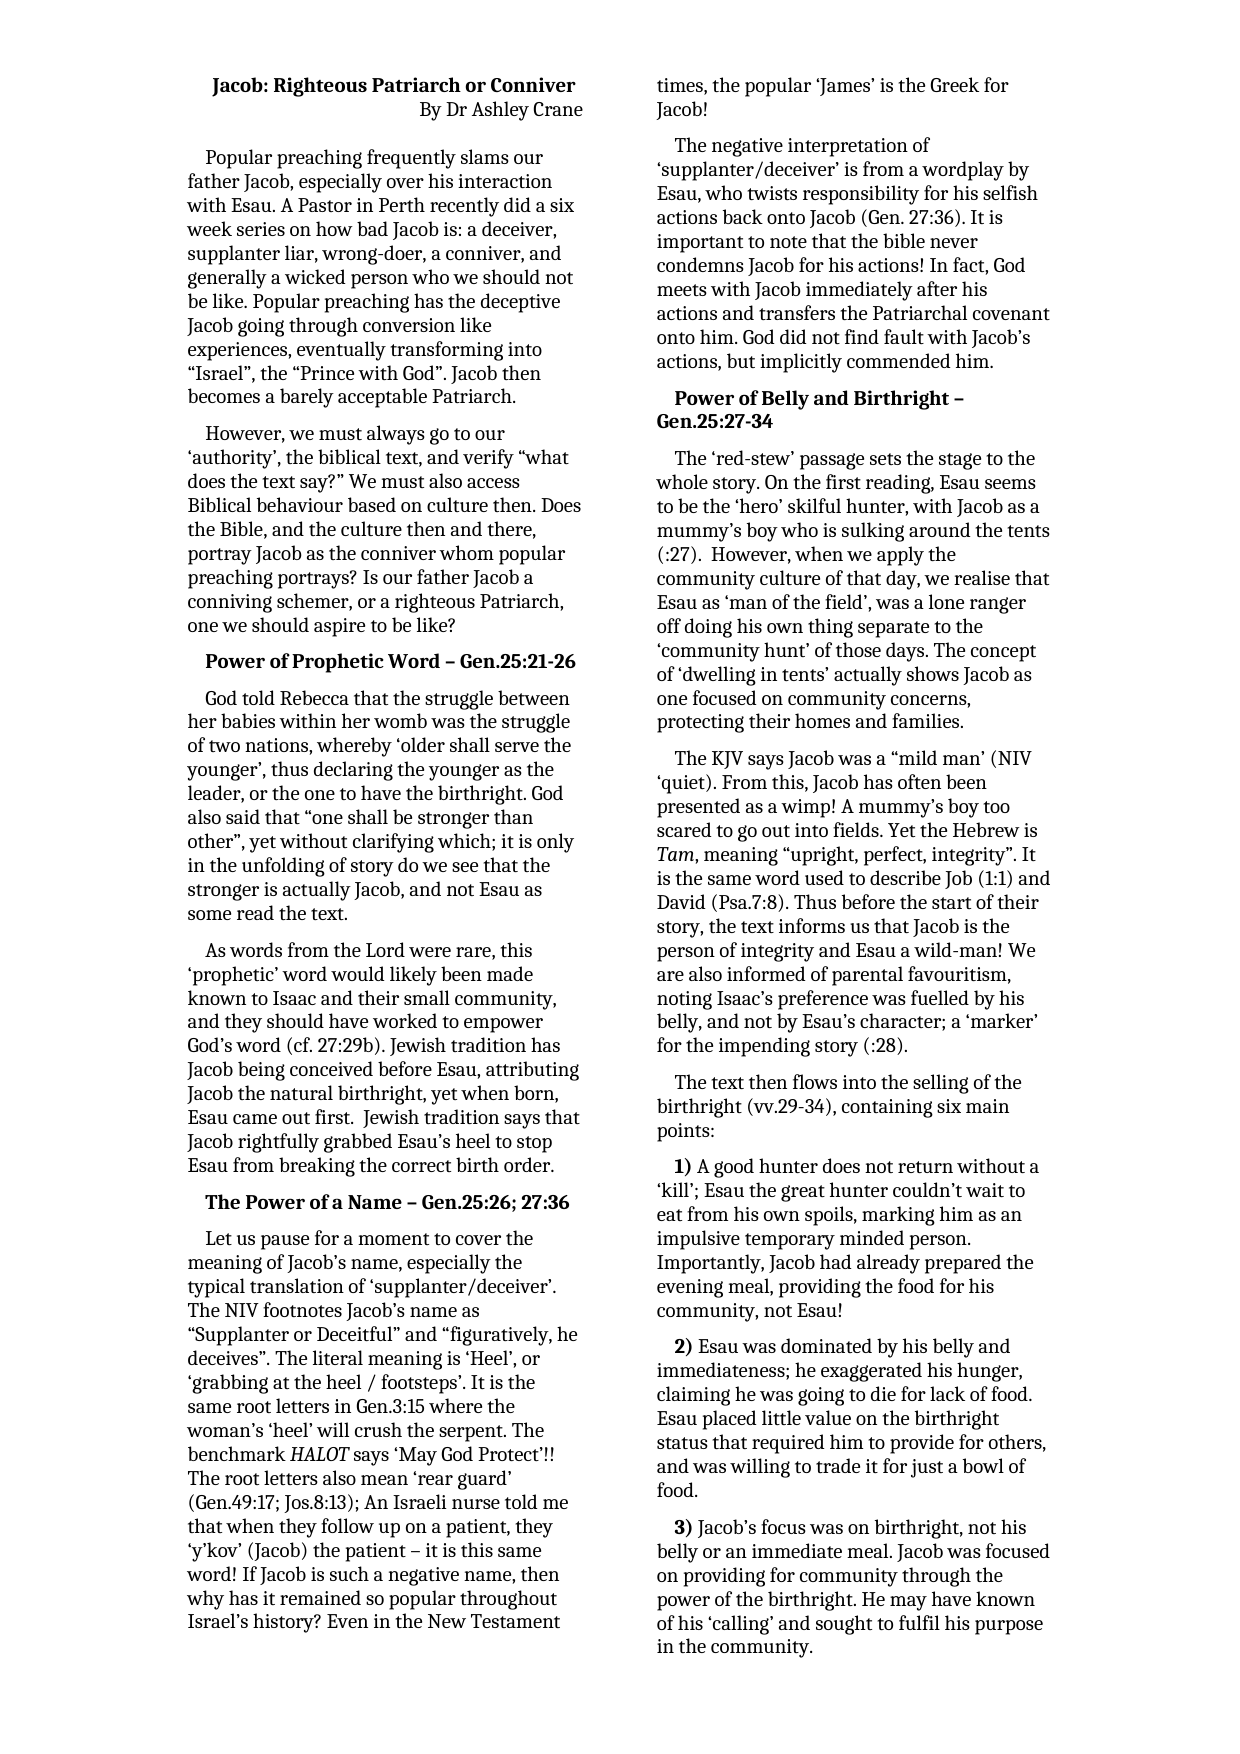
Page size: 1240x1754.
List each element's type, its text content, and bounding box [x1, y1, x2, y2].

text God told Rebecca that the struggle between her babies within her womb was the struggle of two nations, whereby ‘older shall serve the younger’, thus declaring the younger as the leader, or the one to have the birthright. God also said that “one shall be stronger than other”, yet without clarifying which; it is only in the unfolding of story do we see that the stronger is actually Jacob, and not Esau as some read the text. [187, 686, 583, 926]
text However, we must always go to our ‘authority’, the biblical text, and verify “what does the text say?” We must also access Biblical behaviour based on culture then. Does the Bible, and the culture then and there, portray Jacob as the conniver whom popular preaching portrays? Is our father Jacob a conniving schemer, or a righteous Patriarch, one we should aspire to be like? [187, 422, 583, 637]
text The text then flows into the selling of the birthright (vv.29-34), containing six main points: [657, 1071, 1052, 1142]
text As words from the Lord were rare, this ‘prophetic’ word would likely been made known to Isaac and their small community, and they should have worked to empower God’s word (cf. 27:29b). Jewish tradition has Jacob being conceived before Esau, attributing Jacob the natural birthright, yet when born, Esau came out first. Jewish tradition says that Jacob rightfully grabbed Esau’s heel to stop Esau from breaking the correct birth order. [187, 938, 583, 1178]
text Jacob: Righteous Patriarch or Conniver [187, 74, 583, 98]
text The negative interpretation of ‘supplanter/deceiver’ is from a wordplay by Esau, who twists responsibility for his selfish actions back onto Jacob (Gen. 27:36). It is important to note that the bible never condemns Jacob for his actions! In fact, God meets with Jacob immediately after his actions and transfers the Patriarchal covenant onto him. God did not find fault with Jacob’s actions, but implicitly commended him. [657, 134, 1052, 374]
text The ‘red-stew’ passage sets the stage to the whole story. On the first reading, Esau seems to be the ‘hero’ skilful hunter, with Jacob as a mummy’s boy who is sulking around the tents (:27). However, when we apply the community culture of that day, we realise that Esau as ‘man of the field’, was a lone ranger off doing his own thing separate to the ‘community hunt’ of those days. The concept of ‘dwelling in tents’ actually shows Jacob as one focused on community concerns, protecting their homes and families. [657, 447, 1052, 734]
text Popular preaching frequently slams our father Jacob, especially over his interaction with Esau. A Pastor in Perth recently did a six week series on how bad Jacob is: a deceiver, supplanter liar, wrong-doer, a conniver, and generally a wicked person who we should not be like. Popular preaching has the deceptive Jacob going through conversion like experiences, eventually transforming into “Israel”, the “Prince with God”. Jacob then becomes a barely acceptable Patriarch. [187, 146, 583, 409]
text 2) Esau was dominated by his belly and immediateness; he exaggerated his hunger, claiming he was going to die for lack of food. Esau placed little value on the birthright status that required him to provide for others, and was willing to trade it for just a bowl of food. [657, 1335, 1052, 1503]
text Let us pause for a moment to cover the meaning of Jacob’s name, especially the typical translation of ‘supplanter/deceiver’. The NIV footnotes Jacob’s name as “Supplanter or Deceitful” and “figuratively, he deceives”. The literal meaning is ‘Heel’, or ‘grabbing at the heel / footsteps’. It is the same root letters in Gen.3:15 where the woman’s ‘heel’ will crush the serpent. The benchmark HALOT says ‘May God Protect’!! The root letters also mean ‘rear guard’ (Gen.49:17; Jos.8:13); An Israeli nurse told me that when they follow up on a patient, they ‘y’kov’ (Jacob) the patient – it is this same word! If Jacob is such a negative name, then why has it remained so popular throughout Israel’s history? Even in the New Testament [187, 1227, 583, 1634]
text Power of Belly and Birthright – Gen.25:27-34 [657, 386, 1052, 434]
text Power of Prophetic Word – Gen.25:21-26 [187, 650, 583, 674]
text 3) Jacob’s focus was on birthright, not his belly or an immediate meal. Jacob was focused on providing for community through the power of the birthright. He may have known of his ‘calling’ and sought to fulfil his purpose in the community. [657, 1515, 1052, 1659]
text The KJV says Jacob was a “mild man’ (NIV ‘quiet). From this, Jacob has often been presented as a wimp! A mummy’s boy too scared to go out into fields. Yet the Hebrew is Tam, meaning “upright, perfect, integrity”. It is the same word used to describe Job (1:1) and David (Psa.7:8). Thus before the start of their story, the text informs us that Jacob is the person of integrity and Esau a wild-man! We are also informed of parental favouritism, noting Isaac’s preference was fuelled by his belly, and not by Esau’s character; a ‘marker’ for the impending story (:28). [657, 747, 1052, 1058]
text times, the popular ‘James’ is the Greek for Jacob! [657, 74, 1052, 122]
text The Power of a Name – Gen.25:26; 27:36 [187, 1190, 583, 1214]
text 1) A good hunter does not return without a ‘kill’; Esau the great hunter couldn’t wait to eat from his own spoils, marking him as an impulsive temporary minded person. Importantly, Jacob had already prepared the evening meal, providing the food for his community, not Esau! [657, 1155, 1052, 1323]
text By Dr Ashley Crane [187, 98, 583, 122]
